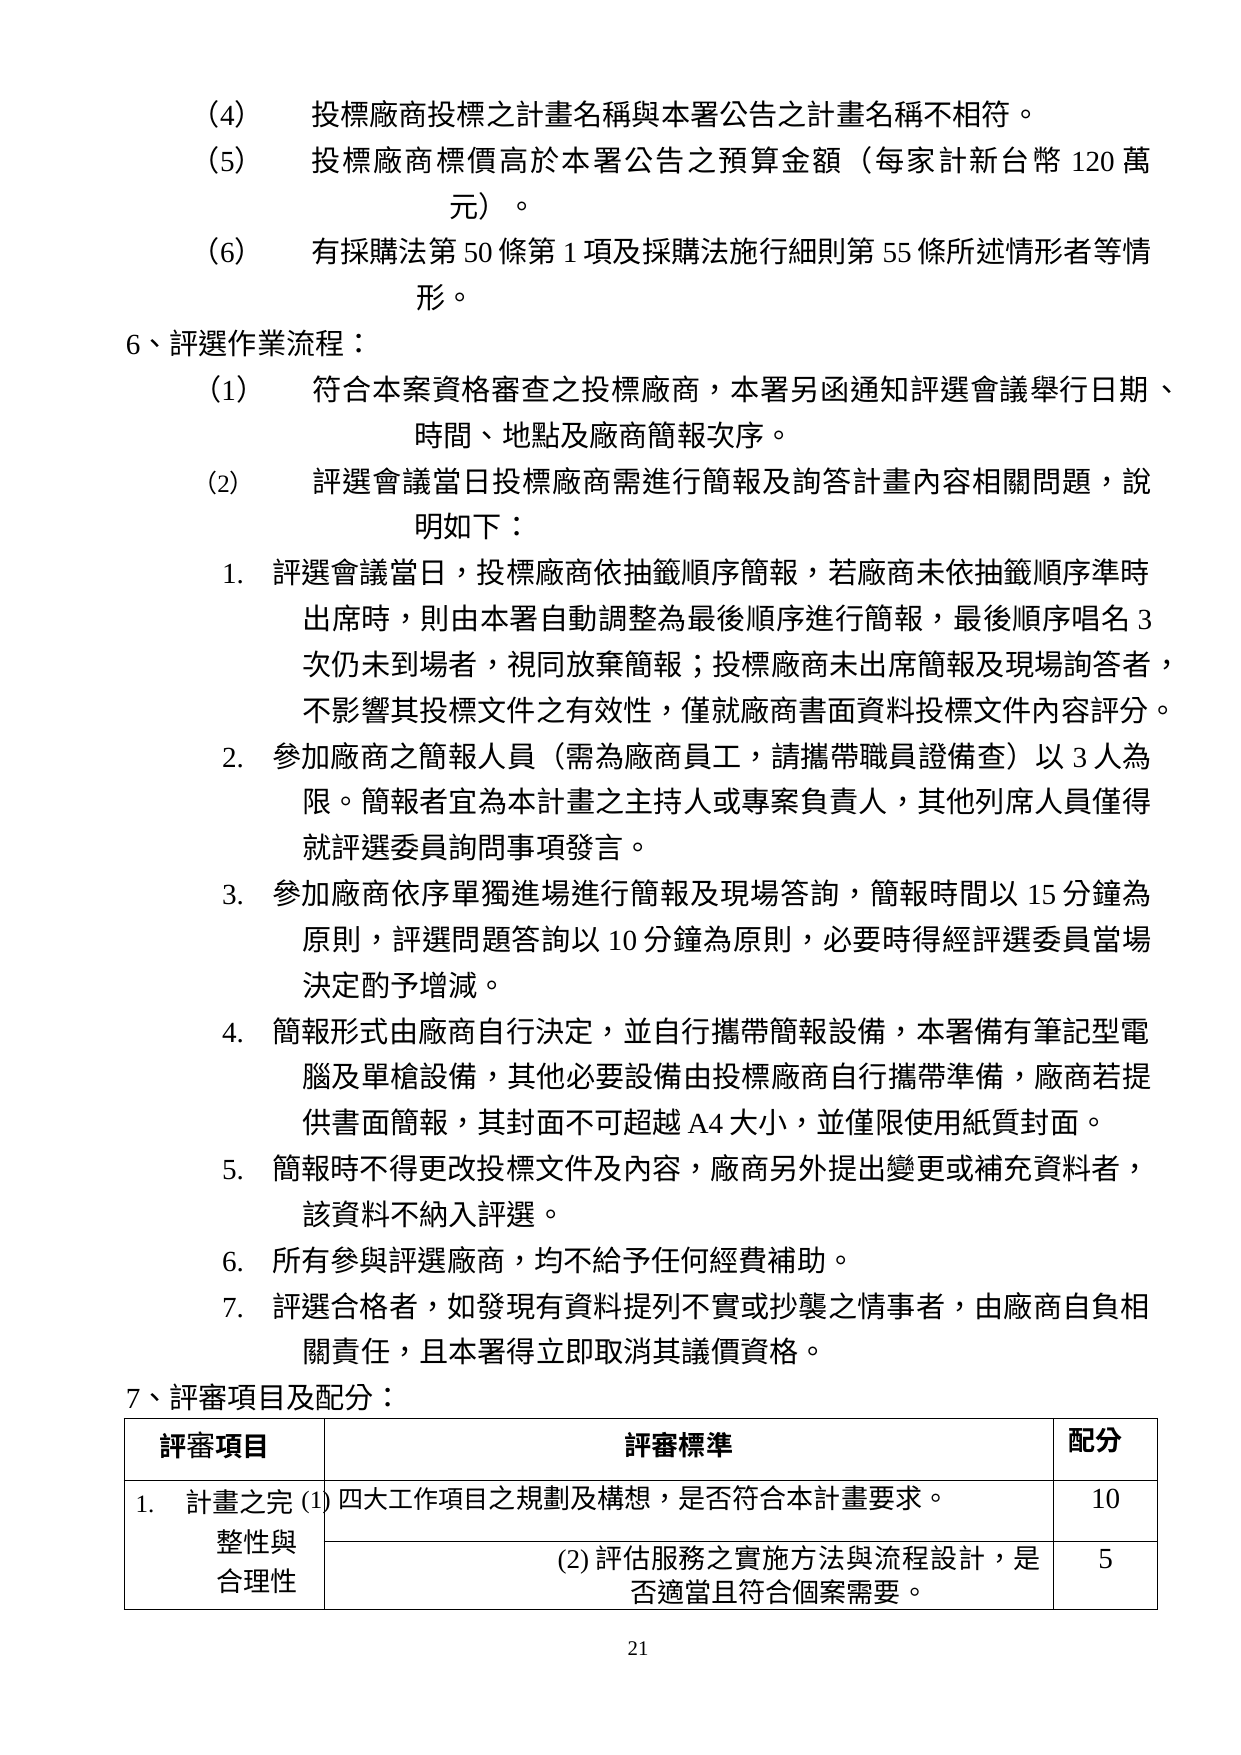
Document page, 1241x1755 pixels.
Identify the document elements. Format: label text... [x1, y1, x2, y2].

list 評選作業流程： [126, 318, 1152, 364]
list 符合本案資格審查之投標廠商，本署另函通知評選會議舉行日期、時間、地點及廠商簡報次序。 [192, 364, 1152, 455]
list 參加廠商依序單獨進場進行簡報及現場答詢，簡報時間以15分鐘為原則，評選問題答詢以10分鐘為原則，必要時得經評選委員當場決定酌予增減。 [222, 868, 1152, 1005]
list 簡報形式由廠商自行決定，並自行攜帶簡報設備，本署備有筆記型電腦及單槍設備，其他必要設備由投標廠商自行攜帶準備，廠商若提供書面簡報，其封面不可超越A4大小，並僅限使用紙質封面。 [222, 1005, 1152, 1143]
table_cell 四大工作項目之規劃及構想，是否符合本計畫要求。 [325, 1481, 1053, 1541]
list 所有參與評選廠商，均不給予任何經費補助。 [222, 1234, 1152, 1280]
table_header 評審標準 [325, 1419, 1053, 1480]
table_cell 5 [1054, 1542, 1157, 1609]
table_header 評審項目 [125, 1419, 324, 1480]
list 參加廠商之簡報人員（需為廠商員工，請攜帶職員證備查）以3人為限。簡報者宜為本計畫之主持人或專案負責人，其他列席人員僅得就評選委員詢問事項發言。 [222, 730, 1152, 868]
list 投標廠商投標之計畫名稱與本署公告之計畫名稱不相符。 [191, 89, 1152, 134]
list 評審項目及配分： [126, 1372, 1152, 1418]
list 評選合格者，如發現有資料提列不實或抄襲之情事者，由廠商自負相關責任，且本署得立即取消其議價資格。 [222, 1280, 1152, 1372]
list 評選會議當日投標廠商需進行簡報及詢答計畫內容相關問題，說明如下： [192, 455, 1152, 547]
table_cell 計畫之完整性與合理性(30%) [125, 1481, 324, 1609]
list 評選會議當日，投標廠商依抽籤順序簡報，若廠商未依抽籤順序準時出席時，則由本署自動調整為最後順序進行簡報，最後順序唱名3次仍未到場者，視同放棄簡報；投標廠商未出席簡報及現場詢答者，不影響其投標文件之有效性，僅就廠商書面資料投標文件內容評分。 [222, 547, 1152, 730]
table_cell 評估服務之實施方法與流程設計，是否適當且符合個案需要。 [325, 1542, 1053, 1609]
list 有採購法第50條第1項及採購法施行細則第55條所述情形者等情形。 [191, 226, 1152, 318]
table_cell 10 [1054, 1481, 1157, 1541]
list 簡報時不得更改投標文件及內容，廠商另外提出變更或補充資料者，該資料不納入評選。 [222, 1143, 1152, 1234]
list 投標廠商標價高於本署公告之預算金額（每家計新台幣120萬元）。 [191, 134, 1152, 226]
table_header 配分 [1054, 1419, 1157, 1480]
